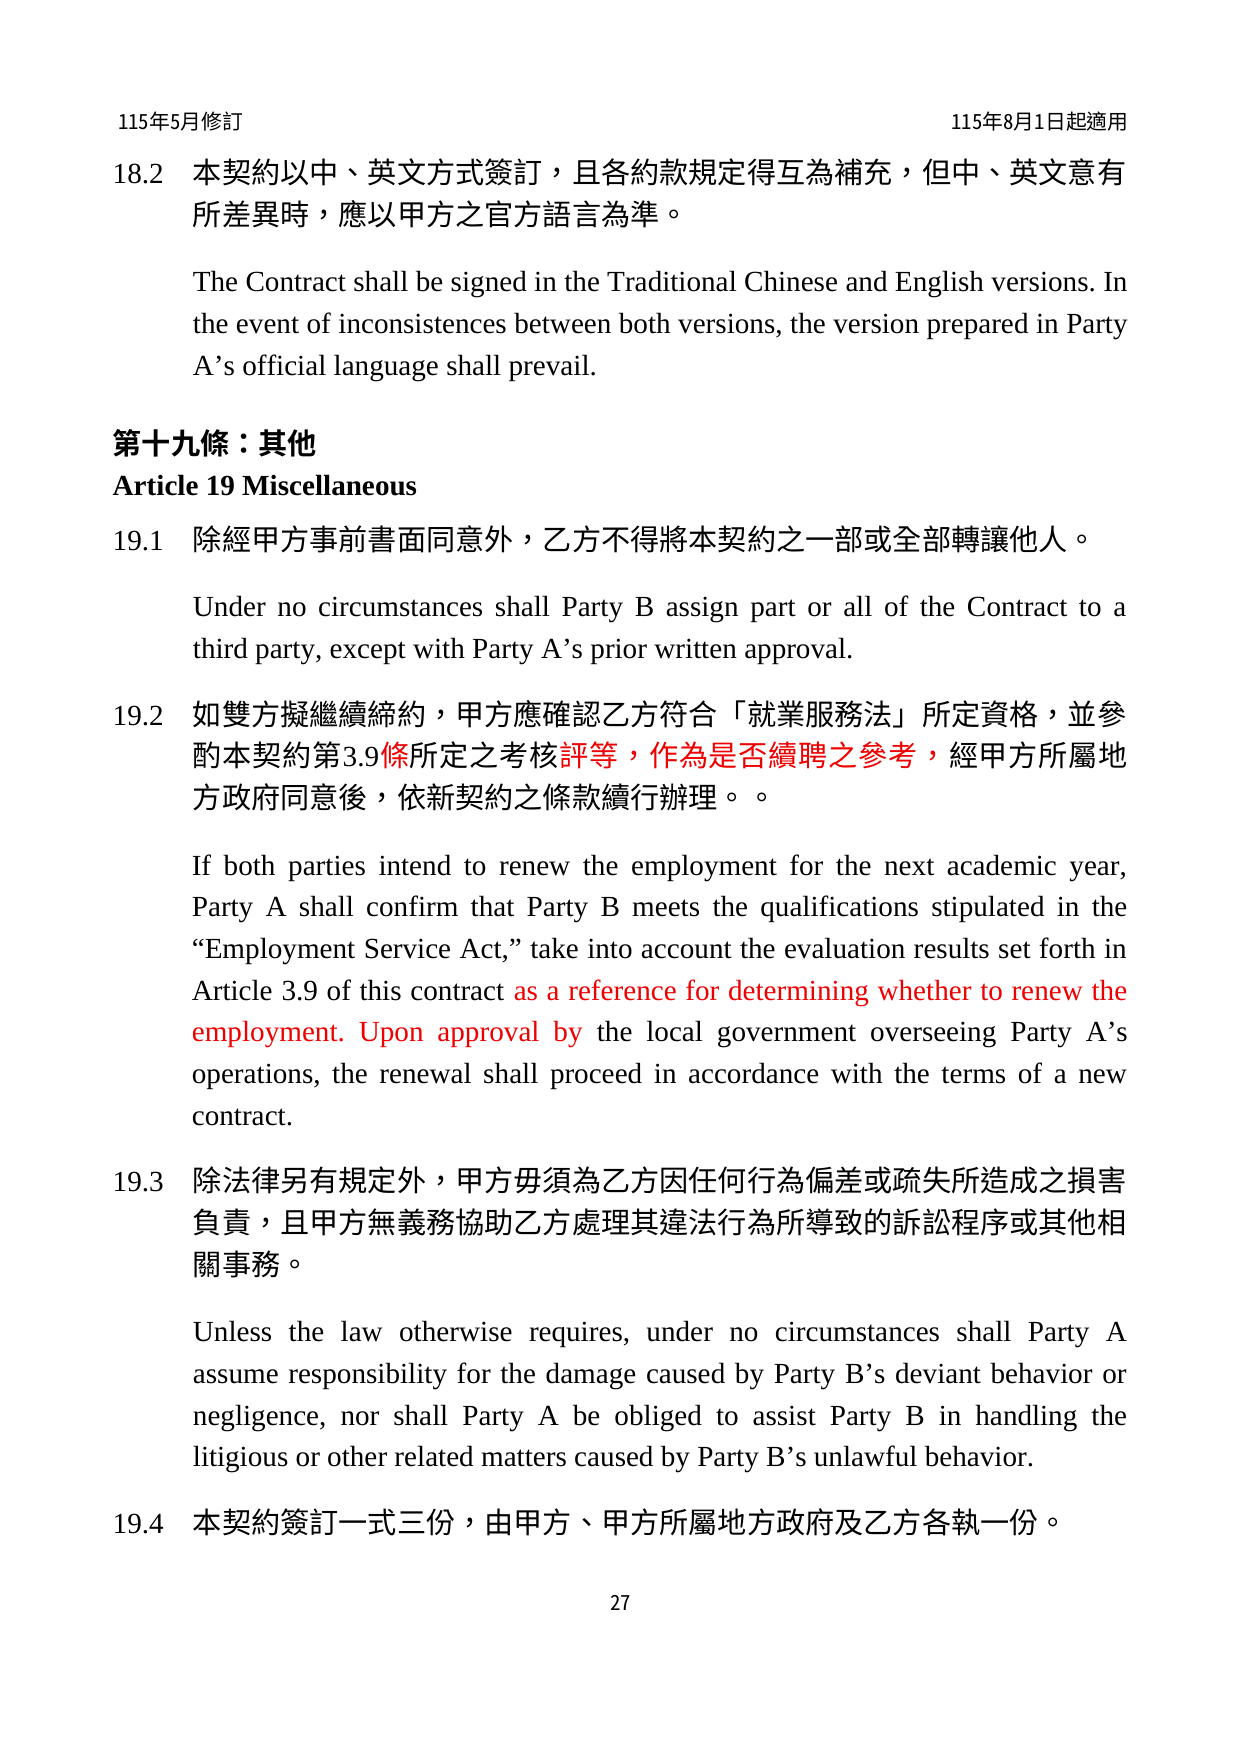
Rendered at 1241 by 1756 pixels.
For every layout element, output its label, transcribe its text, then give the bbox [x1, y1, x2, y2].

text Under no circumstances shall Party B assign part or all of the Contract to a third party, except with Party A’s prior written approval. [193, 583, 1128, 667]
text 19.3 除法律另有規定外，甲方毋須為乙方因任何行為偏差或疏失所造成之損害負責，且甲方無義務協助乙方處理其違法行為所導致的訴訟程序或其他相關事務。 [112, 1158, 1128, 1283]
text If both parties intend to renew the employment for the next academic year, Party A shall confirm that Party B meets the qualifications stipulated in the “Employment Service Act,” take into account the evaluation results set forth in Article 3.9 of this contract as a reference for determining whether to renew the employment. Upon approval by the local government overseeing Party A’s operations, the renewal shall proceed in accordance with the terms of a new contract. [192, 842, 1128, 1133]
text 18.2 本契約以中、英文方式簽訂，且各約款規定得互為補充，但中、英文意有所差異時，應以甲方之官方語言為準。 [112, 150, 1128, 233]
text Unless the law otherwise requires, under no circumstances shall Party A assume responsibility for the damage caused by Party B’s deviant behavior or negligence, nor shall Party A be obliged to assist Party B in handling the litigious or other related matters caused by Party B’s unlawful behavior. [193, 1308, 1128, 1475]
text The Contract shall be signed in the Traditional Chinese and English versions. In the event of inconsistences between both versions, the version prepared in Party A’s official language shall prevail. [193, 258, 1128, 383]
subtitle Article 19 Miscellaneous [112, 462, 1128, 504]
text 19.4 本契約簽訂一式三份，由甲方、甲方所屬地方政府及乙方各執一份。 [112, 1500, 1128, 1542]
text 19.1 除經甲方事前書面同意外，乙方不得將本契約之一部或全部轉讓他人。 [112, 517, 1128, 558]
text 19.2 如雙方擬繼續締約，甲方應確認乙方符合「就業服務法」所定資格，並參酌本契約第3.9條所定之考核評等，作為是否續聘之參考，經甲方所屬地方政府同意後，依新契約之條款續行辦理。。 [112, 692, 1128, 817]
subtitle 第十九條：其他 [112, 421, 1128, 462]
